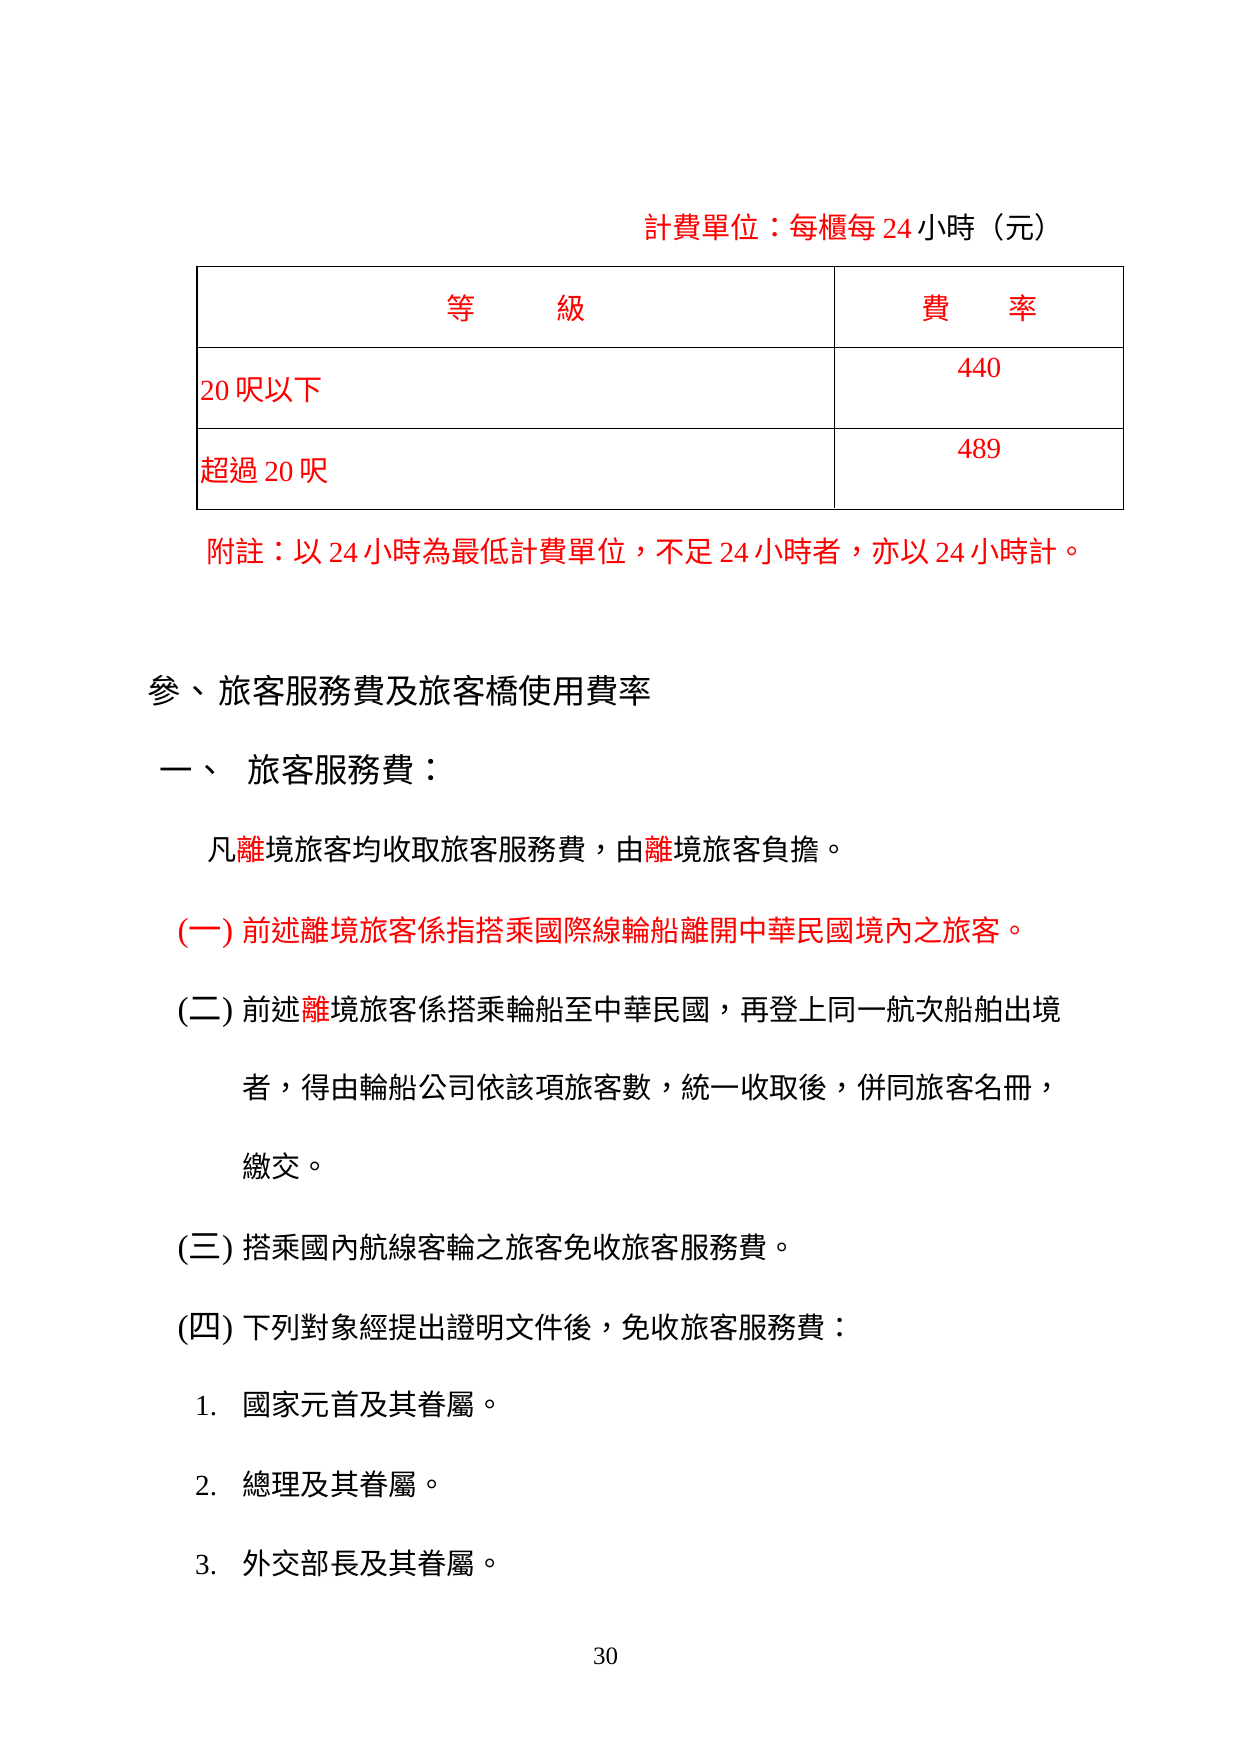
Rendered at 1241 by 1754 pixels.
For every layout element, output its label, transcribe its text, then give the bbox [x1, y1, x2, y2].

list 前述離境旅客係搭乘輪船至中華民國，再登上同一航次船舶出境者，得由輪船公司依該項旅客數，統一收取後，併同旅客名冊，繳交。 [177, 966, 1063, 1204]
table_header 費 率 [835, 267, 1123, 347]
list 下列對象經提出證明文件後，免收旅客服務費： [177, 1284, 1063, 1363]
list 旅客服務費： [159, 728, 1063, 808]
list 旅客服務費及旅客橋使用費率 [148, 649, 1063, 728]
list 搭乘國內航線客輪之旅客免收旅客服務費。 [177, 1204, 1063, 1284]
text 計費單位：每櫃每24小時（元） [177, 186, 1063, 266]
table_cell 489 [835, 429, 1123, 508]
list 外交部長及其眷屬。 [195, 1522, 1063, 1601]
list 國家元首及其眷屬。 [195, 1363, 1063, 1443]
text 凡離境旅客均收取旅客服務費，由離境旅客負擔。 [207, 808, 1063, 887]
list 總理及其眷屬。 [195, 1443, 1063, 1522]
table_cell 20呎以下 [198, 348, 834, 427]
text 附註：以24小時為最低計費單位，不足24小時者，亦以24小時計。 [191, 510, 1063, 589]
list 前述離境旅客係指搭乘國際線輪船離開中華民國境內之旅客。 [177, 887, 1063, 966]
table_cell 超過20呎 [198, 429, 834, 508]
table_cell 440 [835, 348, 1123, 427]
table_header 等 級 [198, 267, 834, 347]
